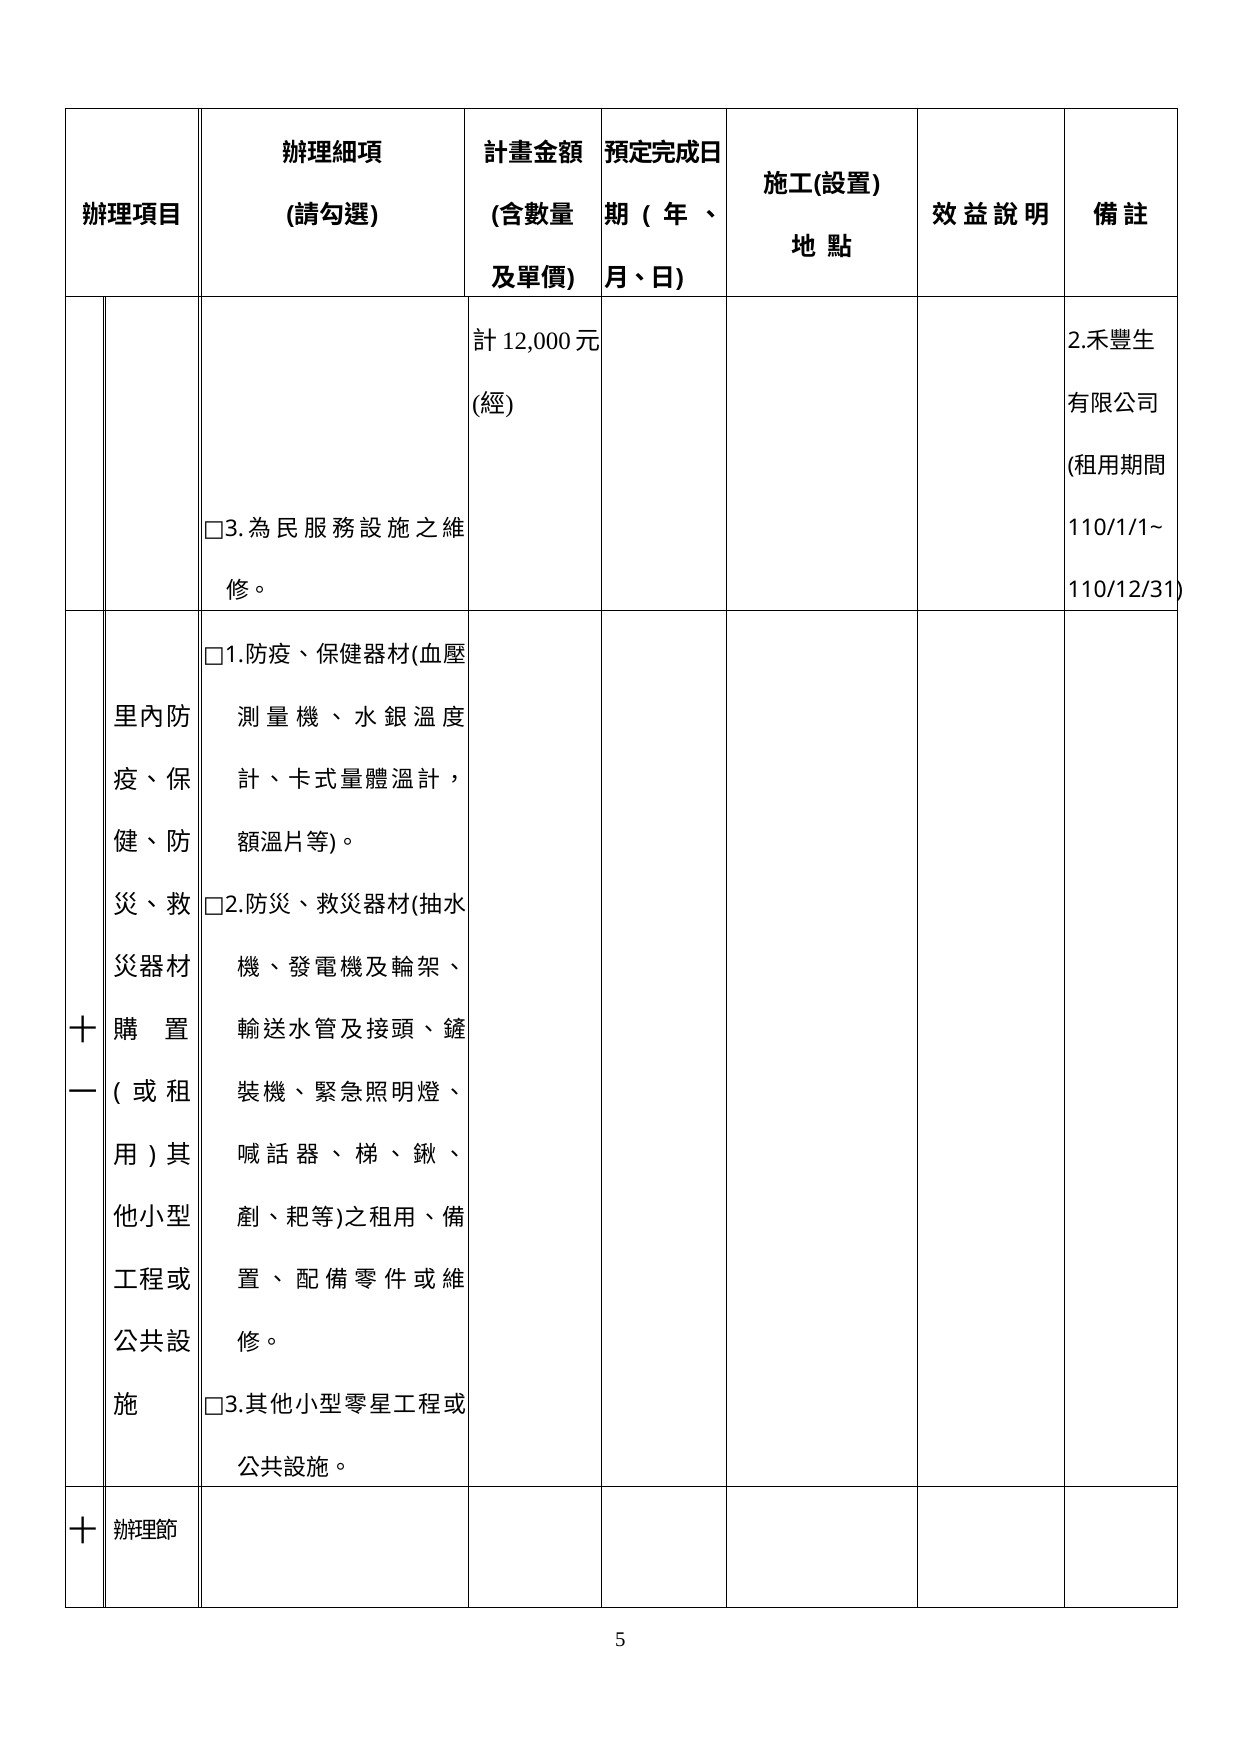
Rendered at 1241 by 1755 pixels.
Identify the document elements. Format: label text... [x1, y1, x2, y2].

table_cell 1.MUST+ ACMA (授權期間 自110/1/1- 110/12/31) 2.型號:金 嗓CPX- 900MR 2.禾豐生 有限公司 (租用期間 110/1/1~ 110/12/31) [1065, 297, 1177, 610]
table_cell 辦理節 [106, 1487, 198, 1607]
table_cell [106, 297, 198, 610]
table_cell [727, 297, 917, 610]
table_header 辦理項目 [66, 109, 198, 296]
table_cell □1.防疫、保健器材(血壓測量機、水銀溫度計、卡式量體溫計，額溫片等)。 □2.防災、救災器材(抽水機、發電機及輪架、輸送水管及接頭、鏟裝機、緊急照明燈、喊話器、梯、鍬、剷、耙等)之租用、備置、配備零件或維修。 □3.其他小型零星工程或公共設施。 [202, 611, 468, 1486]
table_cell [727, 1487, 917, 1607]
table_cell 十 [66, 1487, 103, 1607]
table_cell [1065, 1487, 1177, 1607]
table_cell [918, 611, 1064, 1486]
table_cell 十一 [66, 611, 103, 1486]
table_cell [602, 1487, 726, 1607]
table_cell 計12,000元 (經) [469, 297, 601, 610]
table_cell [66, 297, 103, 610]
table_cell [469, 611, 601, 1486]
table_header 施工(設置) 地 點 [727, 109, 917, 296]
table_header 備 註 [1065, 109, 1177, 296]
table_cell [469, 1487, 601, 1607]
table_cell [602, 297, 726, 610]
table_cell [918, 297, 1064, 610]
table_header 預定完成日期(年、月、日) [602, 109, 726, 296]
table_header 計畫金額 (含數量 及單價) [465, 109, 601, 296]
table_cell [727, 611, 917, 1486]
table_cell [1065, 611, 1177, 1486]
table_header 辦理細項 (請勾選) [202, 109, 464, 296]
table_cell □3.為民服務設施之維修。 [202, 297, 468, 610]
table_cell [918, 1487, 1064, 1607]
table_cell 里內防疫、保健、防災、救災器材購置(或租用)其他小型工程或公共設施 [106, 611, 198, 1486]
table_cell [602, 611, 726, 1486]
table_header 效 益 說 明 [918, 109, 1064, 296]
table_cell [202, 1487, 468, 1607]
